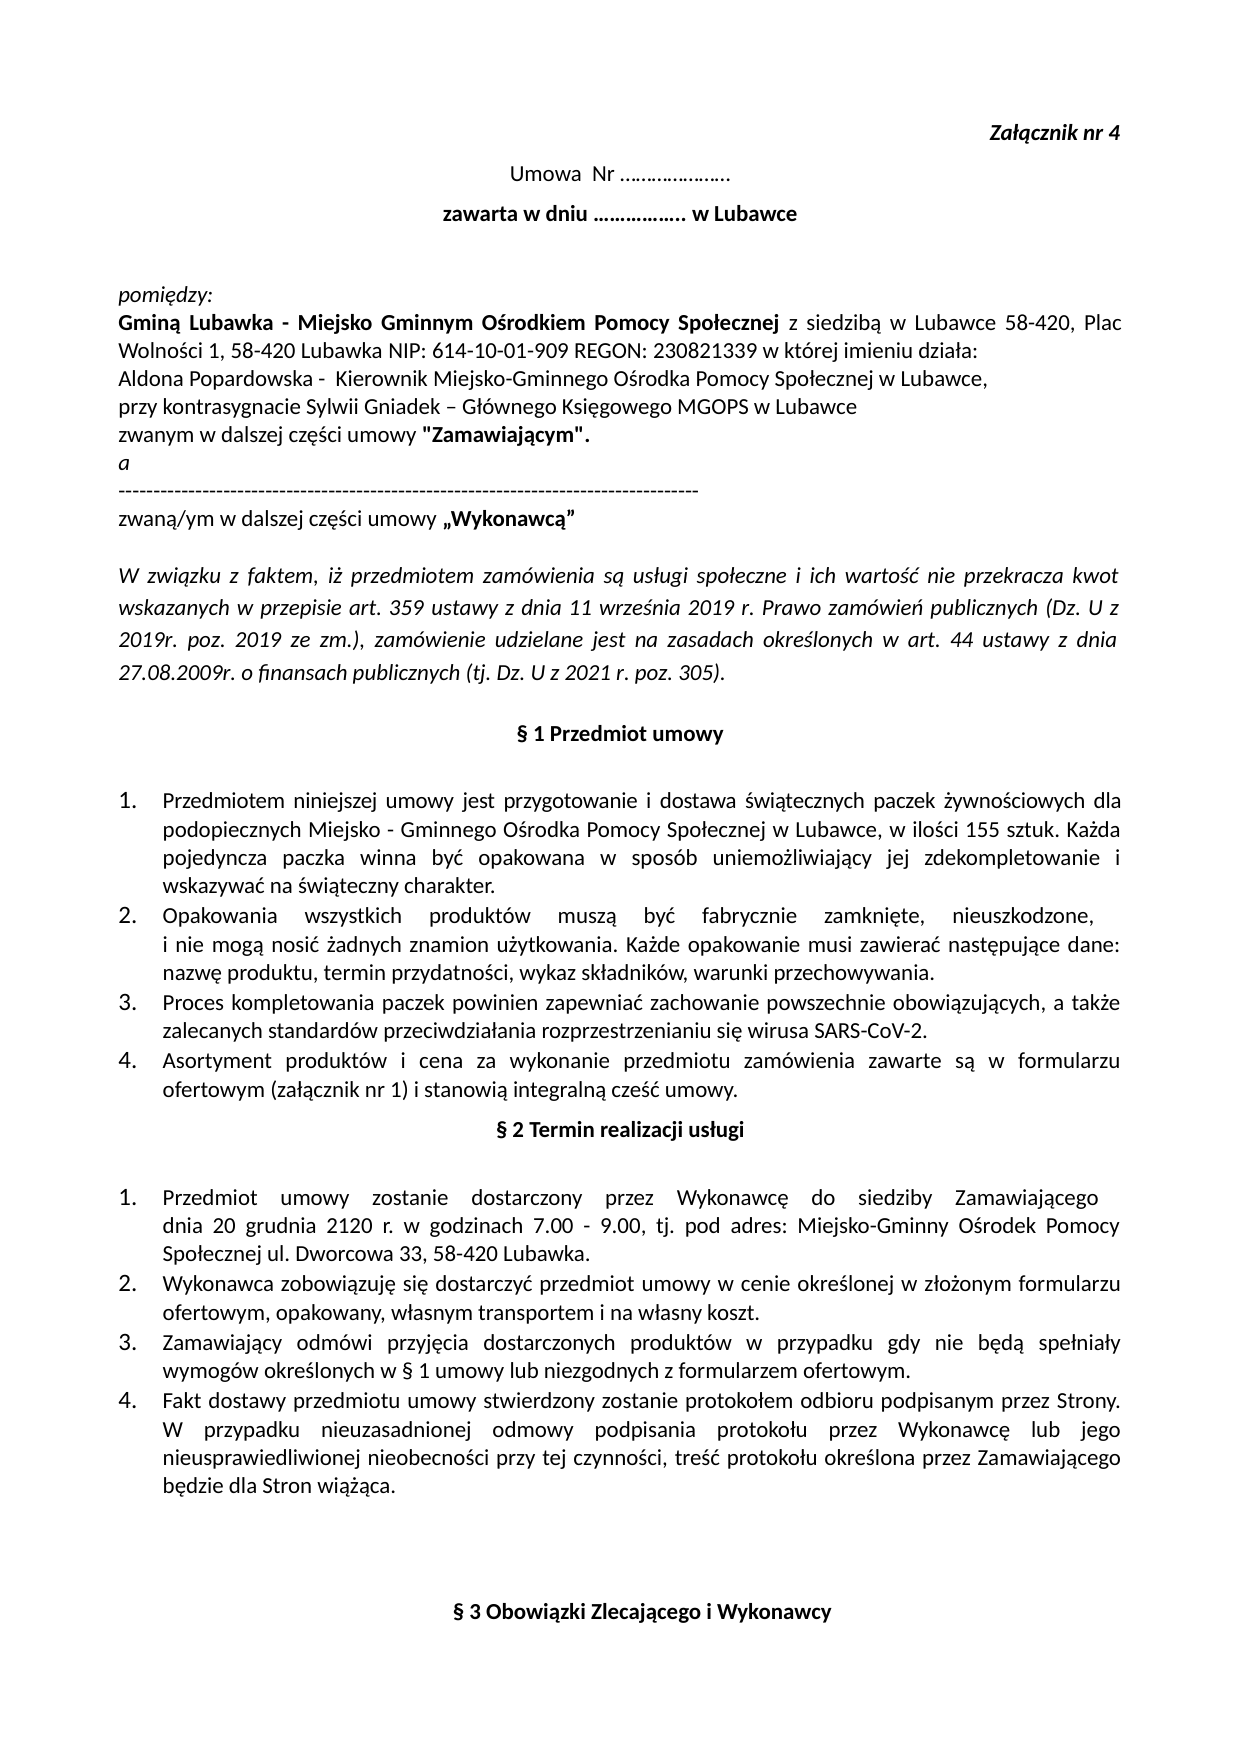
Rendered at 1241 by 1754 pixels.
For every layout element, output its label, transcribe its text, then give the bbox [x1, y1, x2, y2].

list Przedmiot umowy zostanie dostarczony przez Wykonawcę do siedziby Zamawiającego dnia 20 grudnia 2120 r. w godzinach 7.00 - 9.00, tj. pod adres: Miejsko-Gminny Ośrodek Pomocy Społecznej ul. Dworcowa 33, 58-420 Lubawka. [118, 1181, 1122, 1267]
text zwaną/ym w dalszej części umowy „Wykonawcą” [118, 504, 1122, 532]
text Gminą Lubawka - Miejsko Gminnym Ośrodkiem Pomocy Społecznej z siedzibą w Lubawce 58-420, Plac Wolności 1, 58-420 Lubawka NIP: 614-10-01-909 REGON: 230821339 w której imieniu działa: [118, 308, 1122, 364]
text § 1 Przedmiot umowy [118, 719, 1122, 747]
text ----------------------------------------------------------------------------------- [118, 476, 1122, 504]
list Opakowania wszystkich produktów muszą być fabrycznie zamknięte, nieuszkodzone, i nie mogą nosić żadnych znamion użytkowania. Każde opakowanie musi zawierać następujące dane: nazwę produktu, termin przydatności, wykaz składników, warunki przechowywania. [118, 899, 1122, 986]
list Wykonawca zobowiązuję się dostarczyć przedmiot umowy w cenie określonej w złożonym formularzu ofertowym, opakowany, własnym transportem i na własny koszt. [118, 1267, 1122, 1326]
text zwanym w dalszej części umowy "Zamawiającym". [118, 420, 1122, 448]
text zawarta w dniu …………….. w Lubawce [118, 199, 1122, 227]
list Przedmiotem niniejszej umowy jest przygotowanie i dostawa świątecznych paczek żywnościowych dla podopiecznych Miejsko - Gminnego Ośrodka Pomocy Społecznej w Lubawce, w ilości 155 sztuk. Każda pojedyncza paczka winna być opakowana w sposób uniemożliwiający jej zdekompletowanie i wskazywać na świąteczny charakter. [118, 784, 1122, 899]
list Asortyment produktów i cena za wykonanie przedmiotu zamówienia zawarte są w formularzu ofertowym (załącznik nr 1) i stanowią integralną cześć umowy. [118, 1044, 1122, 1103]
text W związku z faktem, iż przedmiotem zamówienia są usługi społeczne i ich wartość nie przekracza kwot wskazanych w przepisie art. 359 ustawy z dnia 11 września 2019 r. Prawo zamówień publicznych (Dz. U z 2019r. poz. 2019 ze zm.), zamówienie udzielane jest na zasadach określonych w art. 44 ustawy z dnia 27.08.2009r. o finansach publicznych (tj. Dz. U z 2021 r. poz. 305). [118, 561, 1122, 686]
text pomiędzy: [118, 280, 1122, 308]
text a [118, 448, 1122, 476]
list Fakt dostawy przedmiotu umowy stwierdzony zostanie protokołem odbioru podpisanym przez Strony. W przypadku nieuzasadnionej odmowy podpisania protokołu przez Wykonawcę lub jego nieusprawiedliwionej nieobecności przy tej czynności, treść protokołu określona przez Zamawiającego będzie dla Stron wiążąca. [118, 1384, 1122, 1499]
text § 2 Termin realizacji usługi [118, 1115, 1122, 1143]
text Aldona Popardowska - Kierownik Miejsko-Gminnego Ośrodka Pomocy Społecznej w Lubawce, [118, 364, 1122, 392]
text Załącznik nr 4 [118, 118, 1122, 146]
text § 3 Obowiązki Zlecającego i Wykonawcy [162, 1597, 1122, 1625]
list Proces kompletowania paczek powinien zapewniać zachowanie powszechnie obowiązujących, a także zalecanych standardów przeciwdziałania rozprzestrzenianiu się wirusa SARS-CoV-2. [118, 986, 1122, 1044]
text Umowa Nr ………………… [118, 159, 1122, 187]
text przy kontrasygnacie Sylwii Gniadek – Głównego Księgowego MGOPS w Lubawce [118, 392, 1122, 420]
list Zamawiający odmówi przyjęcia dostarczonych produktów w przypadku gdy nie będą spełniały wymogów określonych w § 1 umowy lub niezgodnych z formularzem ofertowym. [118, 1326, 1122, 1384]
